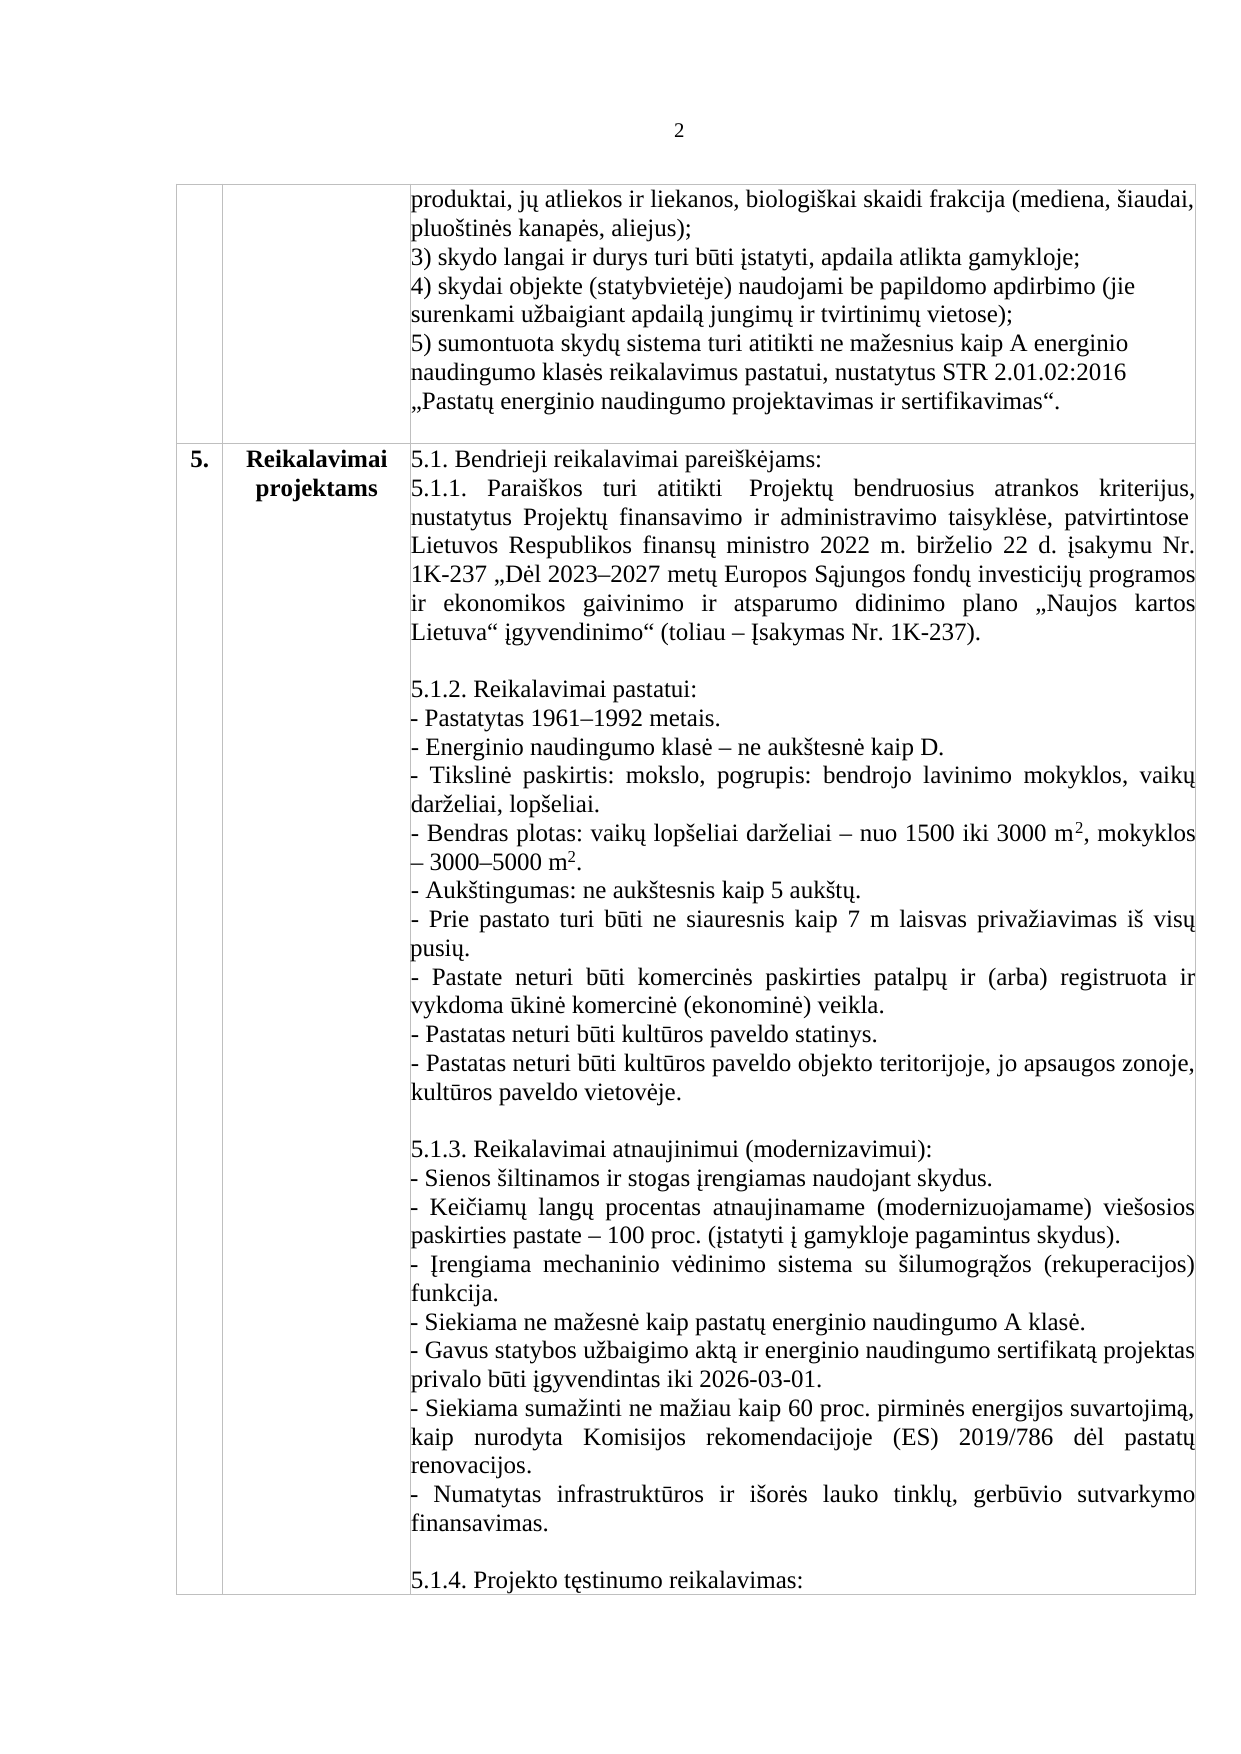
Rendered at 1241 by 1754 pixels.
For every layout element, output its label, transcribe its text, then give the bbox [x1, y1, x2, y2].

table_cell produktai, jų atliekos ir liekanos, biologiškai skaidi frakcija (mediena, šiaudai, pluoštinės kanapės, aliejus); 3) skydo langai ir durys turi būti įstatyti, apdaila atlikta gamykloje; 4) skydai objekte (statybvietėje) naudojami be papildomo apdirbimo (jie surenkami užbaigiant apdailą jungimų ir tvirtinimų vietose); 5) sumontuota skydų sistema turi atitikti ne mažesnius kaip A energinio naudingumo klasės reikalavimus pastatui, nustatytus STR 2.01.02:2016 „Pastatų energinio naudingumo projektavimas ir sertifikavimas“. [411, 185, 1195, 443]
table_cell 5.1. Bendrieji reikalavimai pareiškėjams: 5.1.1. Paraiškos turi atitikti Projektų bendruosius atrankos kriterijus, nustatytus Projektų finansavimo ir administravimo taisyklėse, patvirtintose Lietuvos Respublikos finansų ministro 2022 m. birželio 22 d. įsakymu Nr. 1K-237 „Dėl 2023–2027 metų Europos Sąjungos fondų investicijų programos ir ekonomikos gaivinimo ir atsparumo didinimo plano „Naujos kartos Lietuva“ įgyvendinimo“ (toliau – Įsakymas Nr. 1K-237). 5.1.2. Reikalavimai pastatui: - Pastatytas 1961–1992 metais. - Energinio naudingumo klasė – ne aukštesnė kaip D. - Tikslinė paskirtis: mokslo, pogrupis: bendrojo lavinimo mokyklos, vaikų darželiai, lopšeliai. - Bendras plotas: vaikų lopšeliai darželiai – nuo 1500 iki 3000 m2, mokyklos – 3000–5000 m2. - Aukštingumas: ne aukštesnis kaip 5 aukštų. - Prie pastato turi būti ne siauresnis kaip 7 m laisvas privažiavimas iš visų pusių. - Pastate neturi būti komercinės paskirties patalpų ir (arba) registruota ir vykdoma ūkinė komercinė (ekonominė) veikla. - Pastatas neturi būti kultūros paveldo statinys. - Pastatas neturi būti kultūros paveldo objekto teritorijoje, jo apsaugos zonoje, kultūros paveldo vietovėje. 5.1.3. Reikalavimai atnaujinimui (modernizavimui): - Sienos šiltinamos ir stogas įrengiamas naudojant skydus. - Keičiamų langų procentas atnaujinamame (modernizuojamame) viešosios paskirties pastate – 100 proc. (įstatyti į gamykloje pagamintus skydus). - Įrengiama mechaninio vėdinimo sistema su šilumogrąžos (rekuperacijos) funkcija. - Siekiama ne mažesnė kaip pastatų energinio naudingumo A klasė. - Gavus statybos užbaigimo aktą ir energinio naudingumo sertifikatą projektas privalo būti įgyvendintas iki 2026-03-01. - Siekiama sumažinti ne mažiau kaip 60 proc. pirminės energijos suvartojimą, kaip nurodyta Komisijos rekomendacijoje (ES) 2019/786 dėl pastatų renovacijos. - Numatytas infrastruktūros ir išorės lauko tinklų, gerbūvio sutvarkymo finansavimas. 5.1.4. Projekto tęstinumo reikalavimas: [411, 444, 1195, 1594]
table_cell [177, 185, 222, 443]
table_cell 5. [177, 444, 222, 1594]
table_cell Reikalavimai projektams [223, 444, 410, 1594]
table_cell [223, 185, 410, 443]
